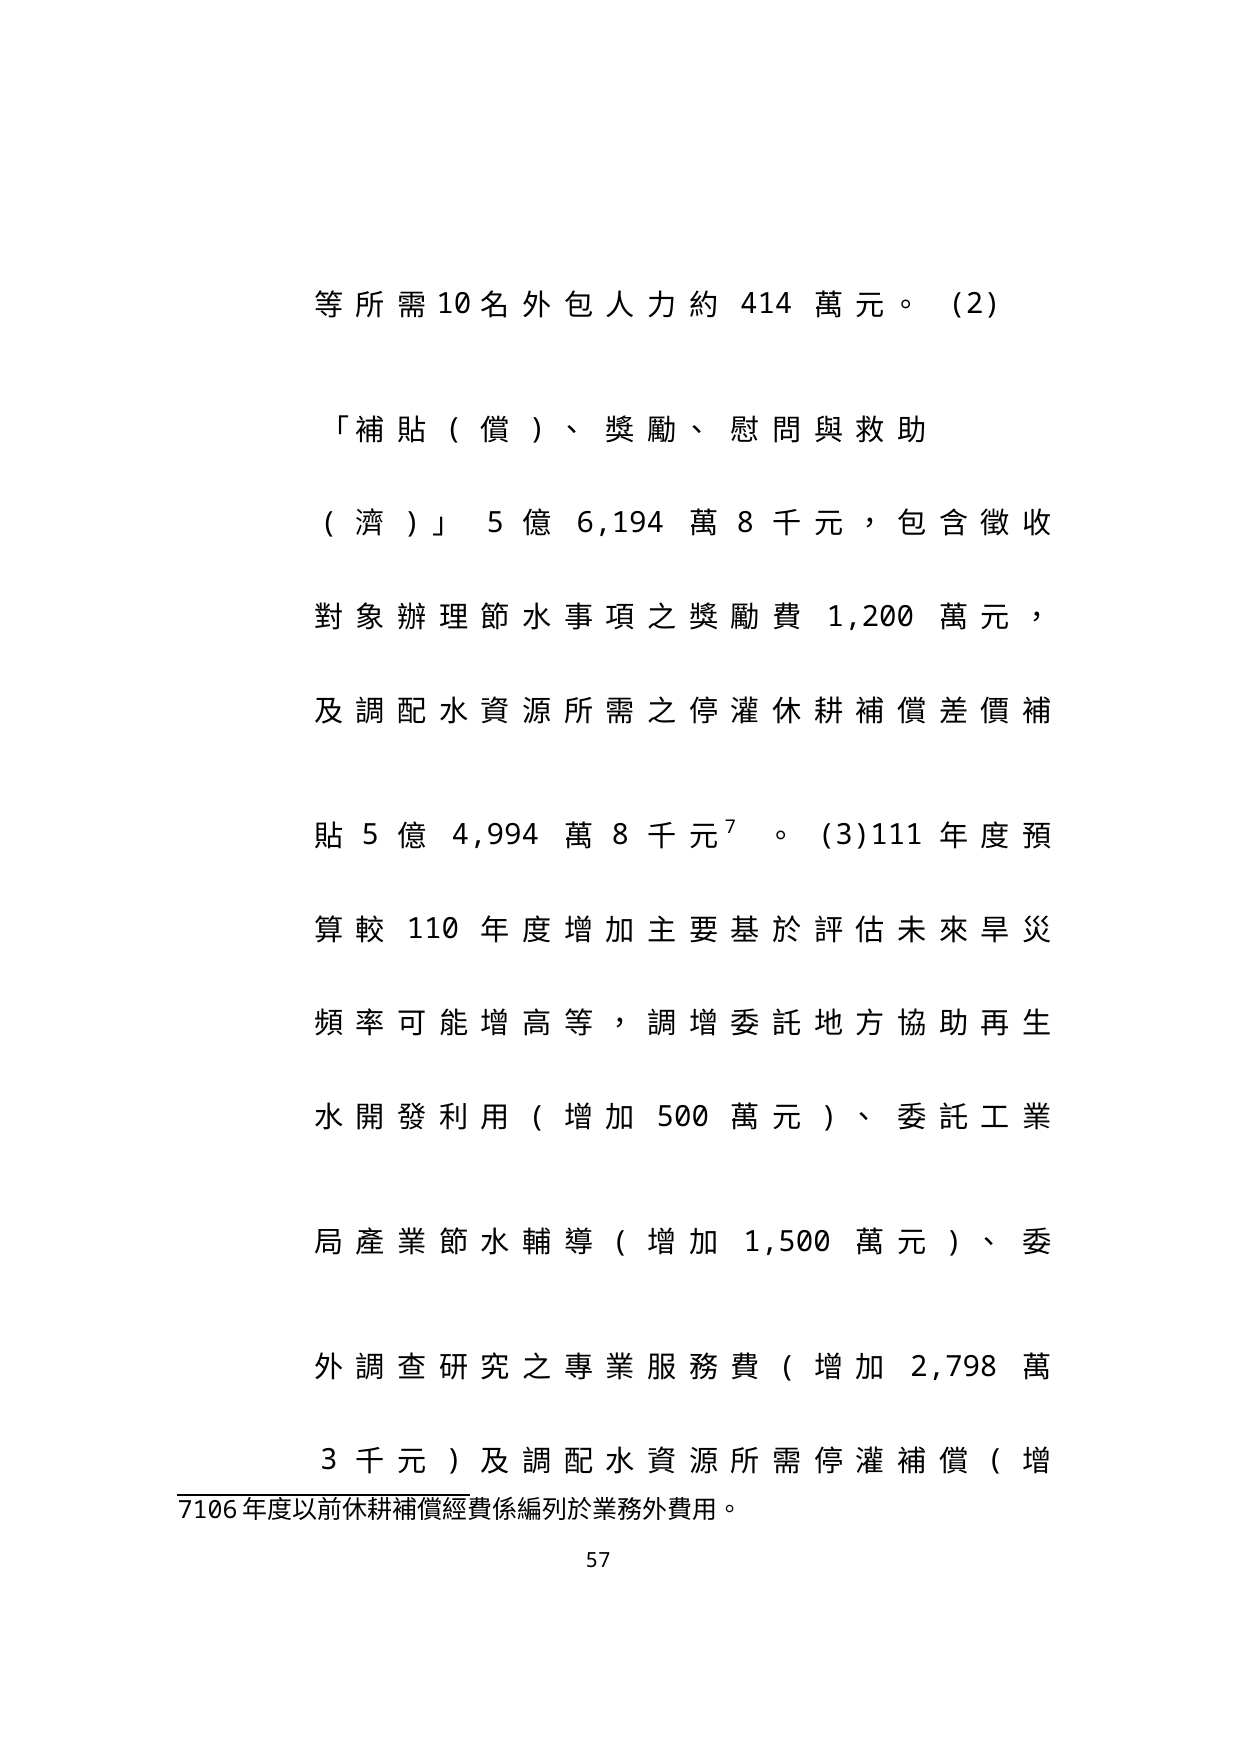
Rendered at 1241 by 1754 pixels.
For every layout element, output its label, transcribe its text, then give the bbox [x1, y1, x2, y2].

text 106年度以前休耕補償經費係編列於業務外費用。 [177, 1496, 1063, 1525]
text 等所需10名外包人力約414萬元。(2)「補貼(償)、獎勵、慰問與救助(濟)」5億6,194萬8千元，包含徵收對象辦理節水事項之獎勵費1,200萬元，及調配水資源所需之停灌休耕補償差價補貼5億4,994萬8千元。(3)111年度預算較110年度增加主要基於評估未來旱災頻率可能增高等，調增委託地方協助再生水開發利用(增加500萬元)、委託工業局產業節水輔導(增加1,500萬元)、委外調查研究之專業服務費(增加2,798萬3千元)及調配水資源所需停灌補償(增 [271, 229, 1058, 1479]
